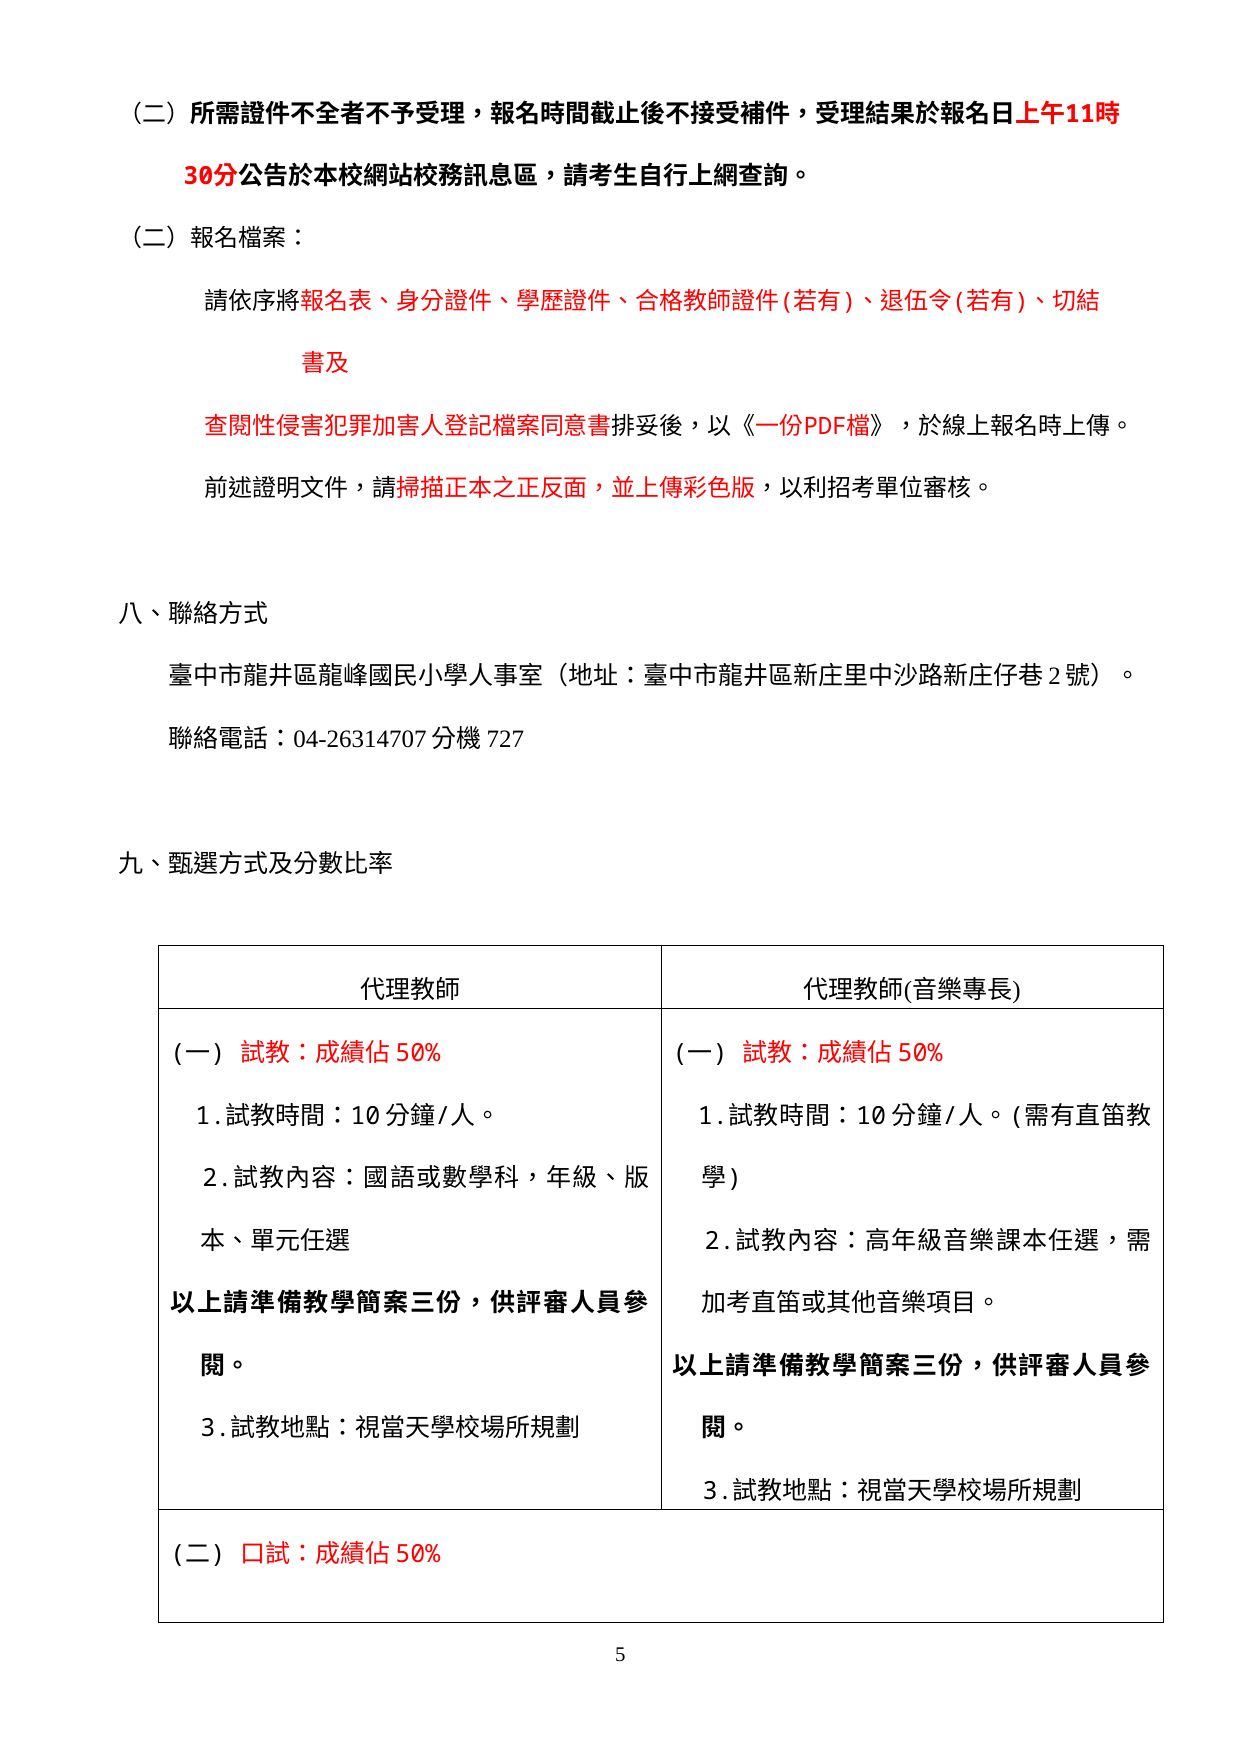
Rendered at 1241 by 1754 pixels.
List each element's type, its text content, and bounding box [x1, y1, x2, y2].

text （二）報名檔案： [118, 194, 1122, 257]
text 聯絡電話：04-26314707分機727 [168, 694, 1122, 757]
table_cell (二) 口試：成績佔50% [159, 1510, 1163, 1622]
table_cell (一) 試教：成績佔50% 1.試教時間：10分鐘/人。(需有直笛教學) 2.試教內容：高年級音樂課本任選，需加考直笛或其他音樂項目。 以上請準備教學簡案三份，供評審人員參閱。 3.試教地點：視當天學校場所規劃 [662, 1009, 1163, 1509]
table_header 代理教師(音樂專長) [662, 946, 1163, 1008]
text 八、聯絡方式 臺中市龍井區龍峰國民小學人事室（地址：臺中市龍井區新庄里中沙路新庄仔巷2號）。 [118, 569, 1122, 694]
text 查閱性侵害犯罪加害人登記檔案同意書排妥後，以《一份PDF檔》，於線上報名時上傳。 [118, 382, 1122, 444]
text 九、甄選方式及分數比率 [118, 819, 1122, 882]
table_header 代理教師 [159, 946, 661, 1008]
text （二）所需證件不全者不予受理，報名時間截止後不接受補件，受理結果於報名日上午11時30分公告於本校網站校務訊息區，請考生自行上網查詢。 [118, 69, 1122, 194]
table_cell (一) 試教：成績佔50% 1.試教時間：10分鐘/人。 2.試教內容：國語或數學科，年級、版本、單元任選 以上請準備教學簡案三份，供評審人員參閱。 3.試教地點：視當天學校場所規劃 [159, 1009, 661, 1509]
text 請依序將報名表、身分證件、學歷證件、合格教師證件(若有)、退伍令(若有)、切結書及 [118, 257, 1122, 382]
text 前述證明文件，請掃描正本之正反面，並上傳彩色版，以利招考單位審核。 [118, 444, 1122, 507]
